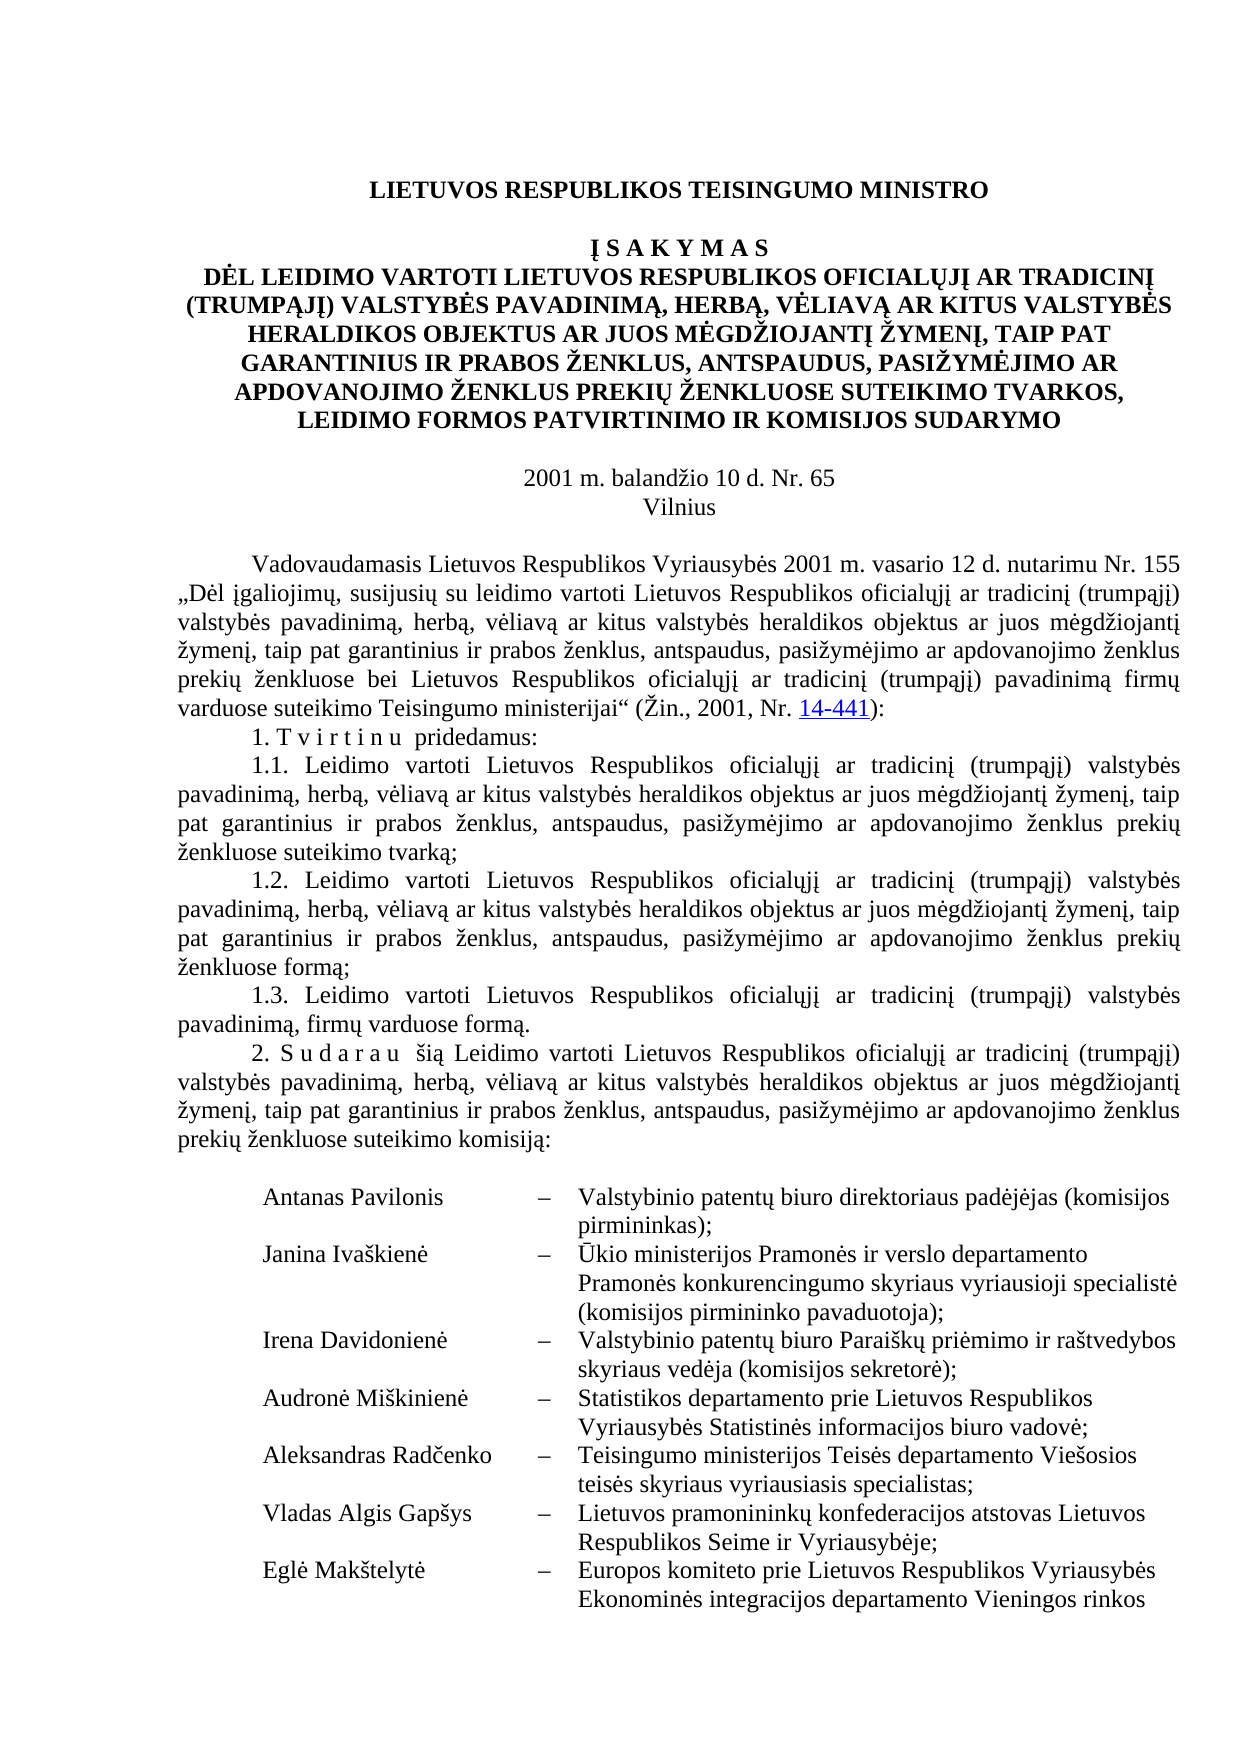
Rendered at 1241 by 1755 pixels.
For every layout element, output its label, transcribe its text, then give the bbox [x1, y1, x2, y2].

table_header – [527, 1182, 566, 1239]
text 1. Tvirtinu pridedamus: [177, 722, 1181, 751]
table_cell Janina Ivaškienė [177, 1239, 527, 1326]
table_cell Aleksandras Radčenko [177, 1441, 527, 1498]
text Vadovaudamasis Lietuvos Respublikos Vyriausybės 2001 m. vasario 12 d. nutarimu Nr. 155 „Dėl įgaliojimų, susijusių su leidimo vartoti Lietuvos Respublikos oficialųjį ar tradicinį (trumpąjį) valstybės pavadinimą, herbą, vėliavą ar kitus valstybės heraldikos objektus ar juos mėgdžiojantį žymenį, taip pat garantinius ir prabos ženklus, antspaudus, pasižymėjimo ar apdovanojimo ženklus prekių ženkluose bei Lietuvos Respublikos oficialųjį ar tradicinį (trumpąjį) pavadinimą firmų varduose suteikimo Teisingumo ministerijai“ (Žin., 2001, Nr. 14-441): [177, 549, 1181, 722]
table_cell Teisingumo ministerijos Teisės departamento Viešosios teisės skyriaus vyriausiasis specialistas; [566, 1441, 1198, 1498]
text DĖL LEIDIMO VARTOTI LIETUVOS RESPUBLIKOS OFICIALŲJĮ AR TRADICINĮ (TRUMPĄJĮ) VALSTYBĖS PAVADINIMĄ, HERBĄ, VĖLIAVĄ AR KITUS VALSTYBĖS HERALDIKOS OBJEKTUS AR JUOS MĖGDŽIOJANTĮ ŽYMENĮ, TAIP PAT GARANTINIUS IR PRABOS ŽENKLUS, ANTSPAUDUS, PASIŽYMĖJIMO AR APDOVANOJIMO ŽENKLUS PREKIŲ ŽENKLUOSE SUTEIKIMO TVARKOS, LEIDIMO FORMOS PATVIRTINIMO IR KOMISIJOS SUDARYMO [177, 262, 1181, 434]
text Į S A K Y M A S [177, 233, 1181, 262]
table_cell Statistikos departamento prie Lietuvos Respublikos Vyriausybės Statistinės informacijos biuro vadovė; [566, 1383, 1198, 1441]
text 1.3. Leidimo vartoti Lietuvos Respublikos oficialųjį ar tradicinį (trumpąjį) valstybės pavadinimą, firmų varduose formą. [177, 981, 1181, 1038]
table_cell – [527, 1556, 566, 1613]
table_cell Irena Davidonienė [177, 1326, 527, 1383]
table_cell – [527, 1441, 566, 1498]
table_cell Audronė Miškinienė [177, 1383, 527, 1441]
table_cell Valstybinio patentų biuro Paraiškų priėmimo ir raštvedybos skyriaus vedėja (komisijos sekretorė); [566, 1326, 1198, 1383]
text Vilnius [177, 492, 1181, 521]
table_header Antanas Pavilonis [177, 1182, 527, 1239]
table_cell Europos komiteto prie Lietuvos Respublikos Vyriausybės Ekonominės integracijos departamento Vieningos rinkos [566, 1556, 1198, 1613]
table_header Valstybinio patentų biuro direktoriaus padėjėjas (komisijos pirmininkas); [566, 1182, 1198, 1239]
text 2001 m. balandžio 10 d. Nr. 65 [177, 463, 1181, 492]
text 1.1. Leidimo vartoti Lietuvos Respublikos oficialųjį ar tradicinį (trumpąjį) valstybės pavadinimą, herbą, vėliavą ar kitus valstybės heraldikos objektus ar juos mėgdžiojantį žymenį, taip pat garantinius ir prabos ženklus, antspaudus, pasižymėjimo ar apdovanojimo ženklus prekių ženkluose suteikimo tvarką; [177, 751, 1181, 866]
text 1.2. Leidimo vartoti Lietuvos Respublikos oficialųjį ar tradicinį (trumpąjį) valstybės pavadinimą, herbą, vėliavą ar kitus valstybės heraldikos objektus ar juos mėgdžiojantį žymenį, taip pat garantinius ir prabos ženklus, antspaudus, pasižymėjimo ar apdovanojimo ženklus prekių ženkluose formą; [177, 866, 1181, 981]
table_cell Eglė Makštelytė [177, 1556, 527, 1613]
table_cell – [527, 1239, 566, 1326]
table_cell Lietuvos pramonininkų konfederacijos atstovas Lietuvos Respublikos Seime ir Vyriausybėje; [566, 1498, 1198, 1556]
table_cell – [527, 1383, 566, 1441]
table_cell Ūkio ministerijos Pramonės ir verslo departamento Pramonės konkurencingumo skyriaus vyriausioji specialistė (komisijos pirmininko pavaduotoja); [566, 1239, 1198, 1326]
table_cell – [527, 1326, 566, 1383]
text LIETUVOS RESPUBLIKOS TEISINGUMO MINISTRO [177, 176, 1181, 204]
table_cell – [527, 1498, 566, 1556]
text 2. Sudarau šią Leidimo vartoti Lietuvos Respublikos oficialųjį ar tradicinį (trumpąjį) valstybės pavadinimą, herbą, vėliavą ar kitus valstybės heraldikos objektus ar juos mėgdžiojantį žymenį, taip pat garantinius ir prabos ženklus, antspaudus, pasižymėjimo ar apdovanojimo ženklus prekių ženkluose suteikimo komisiją: [177, 1038, 1181, 1153]
table_cell Vladas Algis Gapšys [177, 1498, 527, 1556]
